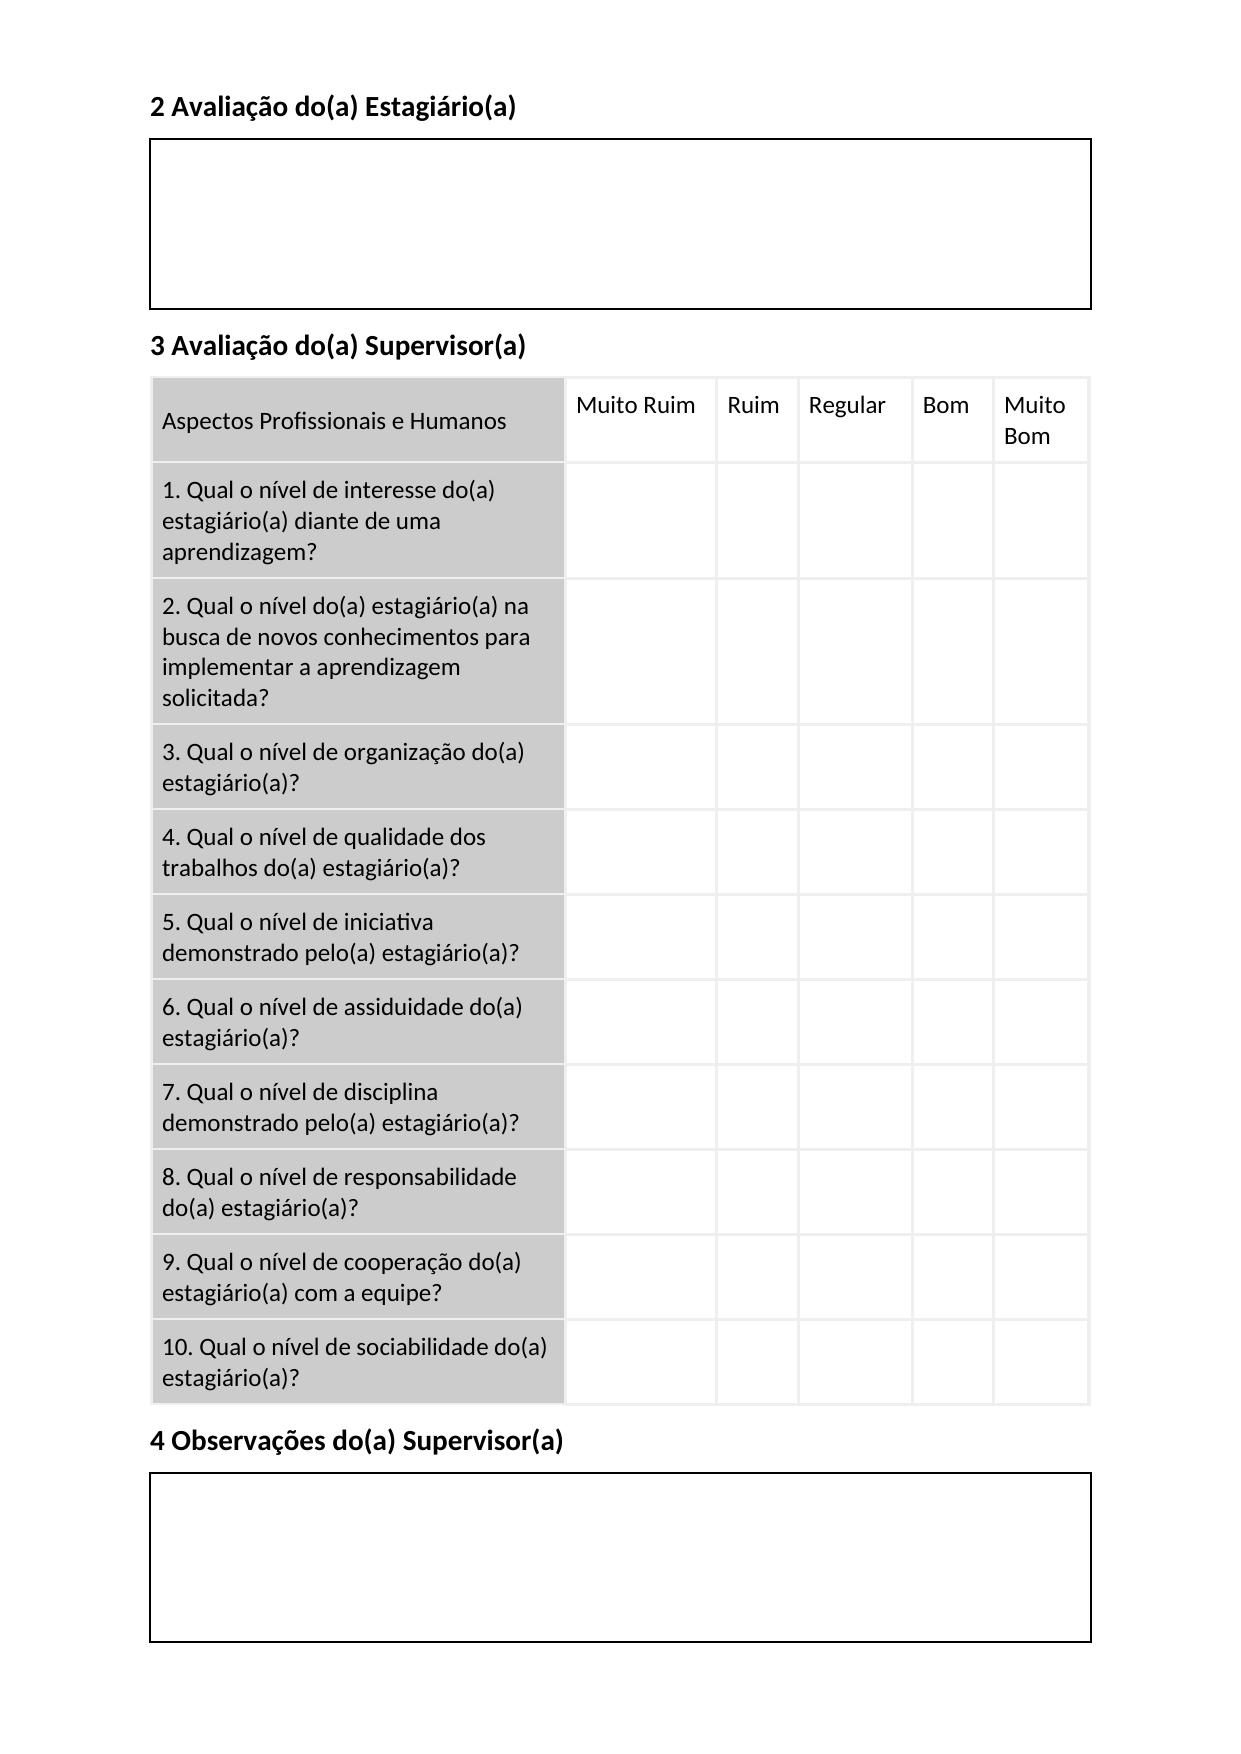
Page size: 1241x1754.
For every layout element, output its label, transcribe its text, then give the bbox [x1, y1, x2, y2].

table_header Aspectos Profissionais e Humanos [153, 378, 564, 461]
table_cell 9. Qual o nível de cooperação do(a) estagiário(a) com a equipe? [153, 1235, 564, 1318]
table_cell [914, 811, 992, 893]
table_cell [995, 580, 1087, 723]
table_header [151, 1474, 1090, 1641]
table_header Bom [914, 379, 992, 461]
table_cell [718, 981, 797, 1063]
table_cell [800, 580, 911, 723]
table_cell [995, 896, 1087, 978]
table_cell [914, 1321, 992, 1403]
table_cell 8. Qual o nível de responsabilidade do(a) estagiário(a)? [153, 1150, 564, 1233]
table_cell [800, 464, 911, 577]
table_cell [800, 1236, 911, 1318]
table_cell [718, 464, 797, 577]
table_cell 3. Qual o nível de organização do(a) estagiário(a)? [153, 725, 564, 808]
subtitle 2 Avaliação do(a) Estagiário(a) [150, 88, 1090, 124]
table_cell [800, 1151, 911, 1233]
subtitle 3 Avaliação do(a) Supervisor(a) [150, 327, 1090, 362]
table_cell [567, 726, 715, 808]
table_cell 4. Qual o nível de qualidade dos trabalhos do(a) estagiário(a)? [153, 810, 564, 893]
table_cell [567, 1236, 715, 1318]
table_cell [995, 726, 1087, 808]
table_cell [800, 811, 911, 893]
table_cell [718, 1236, 797, 1318]
table_cell [718, 580, 797, 723]
table_cell [914, 1236, 992, 1318]
table_cell [914, 726, 992, 808]
table_cell [800, 981, 911, 1063]
table_header Muito Ruim [567, 379, 715, 461]
table_cell 2. Qual o nível do(a) estagiário(a) na busca de novos conhecimentos para implementar a aprendizagem solicitada? [153, 579, 564, 723]
table_cell [995, 1236, 1087, 1318]
table_cell [718, 811, 797, 893]
table_cell [995, 1066, 1087, 1148]
table_cell [567, 580, 715, 723]
table_header [151, 140, 1090, 308]
table_cell [567, 1151, 715, 1233]
table_cell [914, 580, 992, 723]
table_header Ruim [718, 379, 797, 461]
table_cell [995, 1151, 1087, 1233]
table_cell [914, 1151, 992, 1233]
table_cell [800, 1321, 911, 1403]
table_cell [800, 896, 911, 978]
table_cell [914, 896, 992, 978]
table_cell [995, 981, 1087, 1063]
table_cell [995, 811, 1087, 893]
table_cell 6. Qual o nível de assiduidade do(a) estagiário(a)? [153, 980, 564, 1063]
subtitle 4 Observações do(a) Supervisor(a) [150, 1422, 1090, 1458]
table_cell [800, 1066, 911, 1148]
table_cell [800, 726, 911, 808]
table_cell [995, 1321, 1087, 1403]
table_cell [718, 896, 797, 978]
table_cell 10. Qual o nível de sociabilidade do(a) estagiário(a)? [153, 1320, 564, 1403]
table_header Regular [800, 379, 911, 461]
table_cell [914, 464, 992, 577]
table_cell [567, 811, 715, 893]
table_header Muito Bom [995, 379, 1087, 461]
table_cell [718, 1066, 797, 1148]
table_cell [995, 464, 1087, 577]
table_cell [567, 1321, 715, 1403]
table_cell 7. Qual o nível de disciplina demonstrado pelo(a) estagiário(a)? [153, 1065, 564, 1148]
table_cell [567, 464, 715, 577]
table_cell [718, 726, 797, 808]
table_cell 5. Qual o nível de iniciativa demonstrado pelo(a) estagiário(a)? [153, 895, 564, 978]
table_cell [914, 981, 992, 1063]
table_cell [914, 1066, 992, 1148]
table_cell [718, 1321, 797, 1403]
table_cell [567, 1066, 715, 1148]
table_cell [718, 1151, 797, 1233]
table_cell [567, 981, 715, 1063]
table_cell [567, 896, 715, 978]
table_cell 1. Qual o nível de interesse do(a) estagiário(a) diante de uma aprendizagem? [153, 463, 564, 577]
